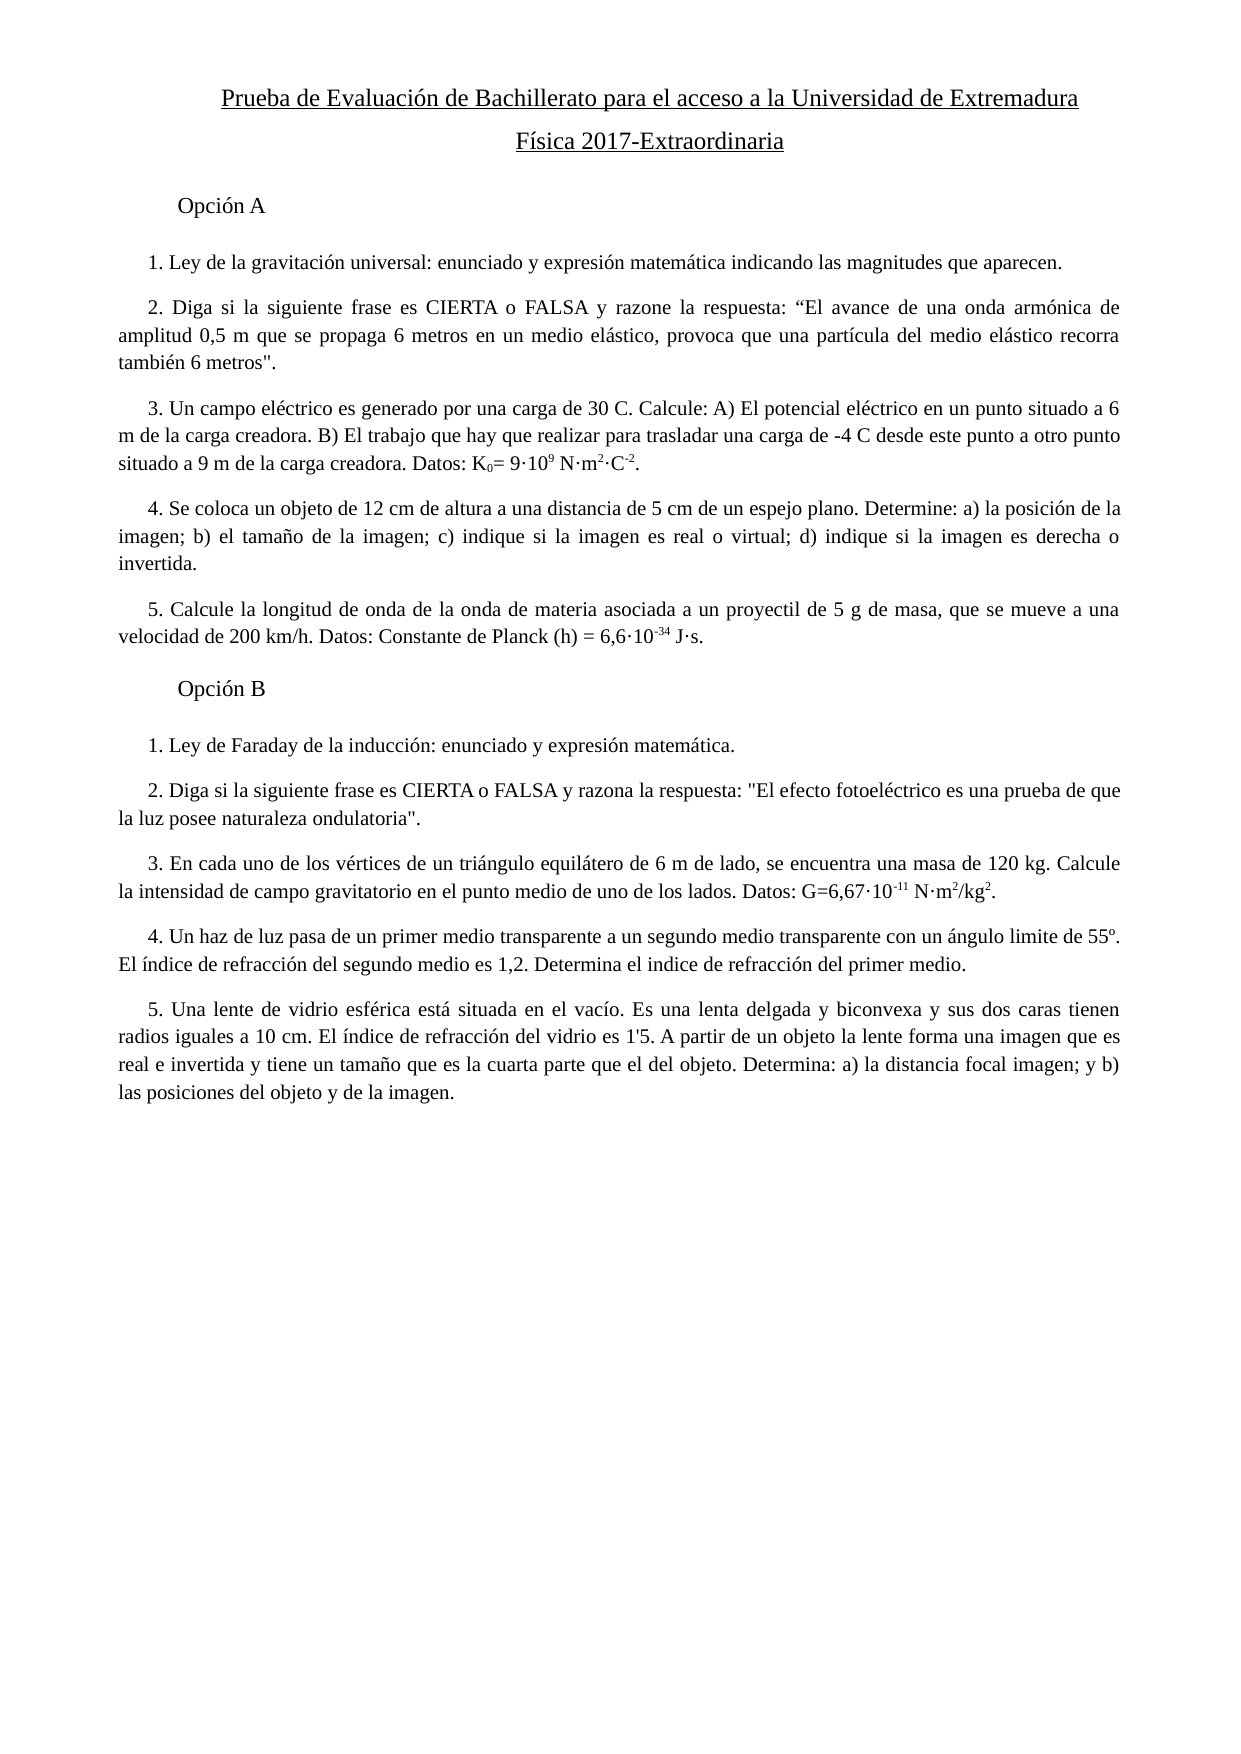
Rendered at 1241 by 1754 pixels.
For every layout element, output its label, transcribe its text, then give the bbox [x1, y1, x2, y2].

text 3. En cada uno de los vértices de un triángulo equilátero de 6 m de lado, se encuentra una masa de 120 kg. Calcule la intensidad de campo gravitatorio en el punto medio de uno de los lados. Datos: G=6,67·10-11 N·m2/kg2. [118, 851, 1122, 903]
text 2. Diga si la siguiente frase es CIERTA o FALSA y razone la respuesta: “El avance de una onda armónica de amplitud 0,5 m que se propaga 6 metros en un medio elástico, provoca que una partícula del medio elástico recorra también 6 metros". [118, 295, 1122, 374]
text 4. Un haz de luz pasa de un primer medio transparente a un segundo medio transparente con un ángulo limite de 55º. El índice de refracción del segundo medio es 1,2. Determina el indice de refracción del primer medio. [118, 924, 1122, 976]
text 1. Ley de Faraday de la inducción: enunciado y expresión matemática. [118, 733, 1122, 757]
subtitle Opción B [118, 676, 1122, 702]
text 2. Diga si la siguiente frase es CIERTA o FALSA y razona la respuesta: "El efecto fotoeléctrico es una prueba de que la luz posee naturaleza ondulatoria". [118, 778, 1122, 830]
text 3. Un campo eléctrico es generado por una carga de 30 C. Calcule: A) El potencial eléctrico en un punto situado a 6 m de la carga creadora. B) El trabajo que hay que realizar para trasladar una carga de -4 C desde este punto a otro punto situado a 9 m de la carga creadora. Datos: K0= 9·109 N·m2·C-2. [118, 396, 1122, 475]
subtitle Prueba de Evaluación de Bachillerato para el acceso a la Universidad de Extremadura [118, 83, 1122, 111]
text 4. Se coloca un objeto de 12 cm de altura a una distancia de 5 cm de un espejo plano. Determine: a) la posición de la imagen; b) el tamaño de la imagen; c) indique si la imagen es real o virtual; d) indique si la imagen es derecha o invertida. [118, 496, 1122, 575]
subtitle Opción A [118, 193, 1122, 219]
text 5. Calcule la longitud de onda de la onda de materia asociada a un proyectil de 5 g de masa, que se mueve a una velocidad de 200 km/h. Datos: Constante de Planck (h) = 6,6·10-34 J·s. [118, 597, 1122, 648]
text 1. Ley de la gravitación universal: enunciado y expresión matemática indicando las magnitudes que aparecen. [118, 250, 1122, 274]
subtitle Física 2017-Extraordinaria [118, 126, 1122, 154]
text 5. Una lente de vidrio esférica está situada en el vacío. Es una lenta delgada y biconvexa y sus dos caras tienen radios iguales a 10 cm. El índice de refracción del vidrio es 1'5. A partir de un objeto la lente forma una imagen que es real e invertida y tiene un tamaño que es la cuarta parte que el del objeto. Determina: a) la distancia focal imagen; y b) las posiciones del objeto y de la imagen. [118, 997, 1122, 1104]
